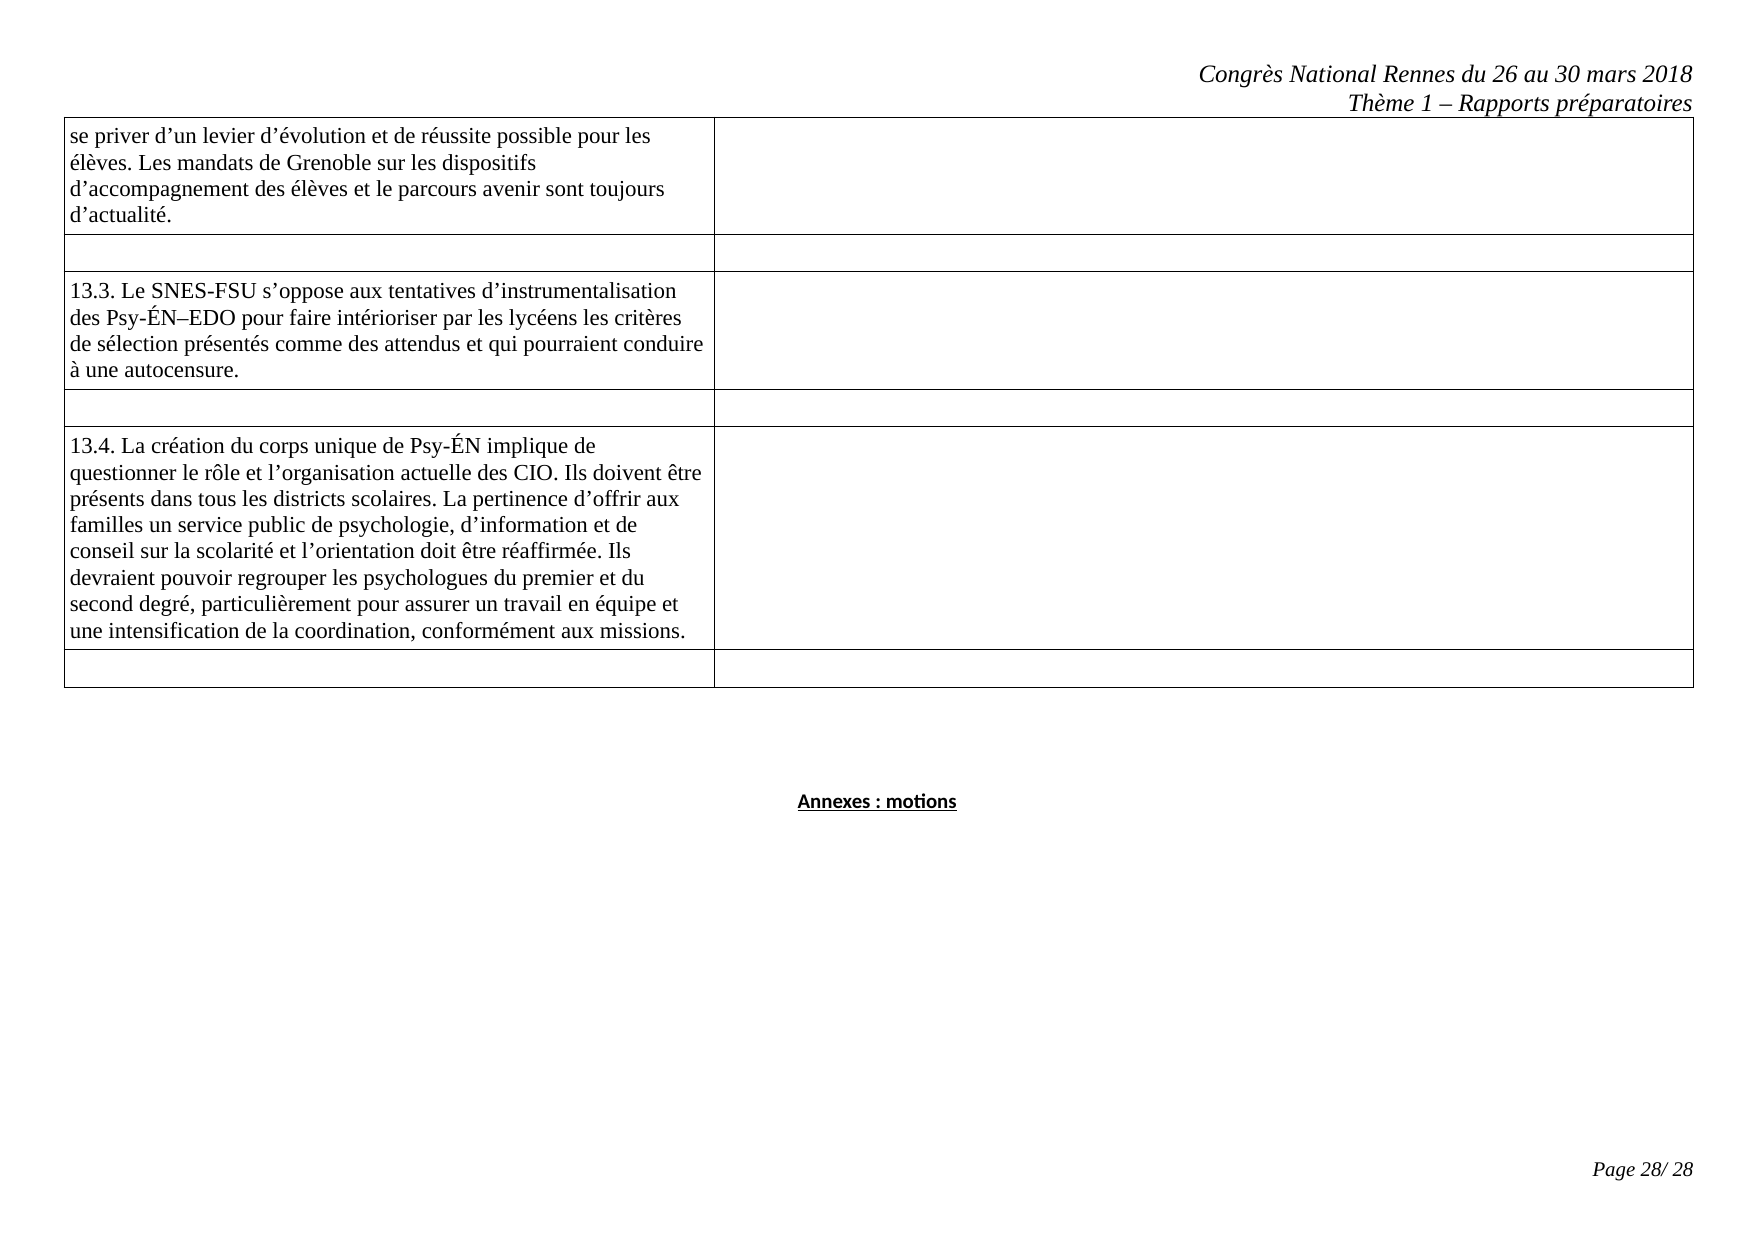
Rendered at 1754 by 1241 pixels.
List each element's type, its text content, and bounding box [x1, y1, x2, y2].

table_cell se priver d’un levier d’évolution et de réussite possible pour les élèves. Les mandats de Grenoble sur les dispositifs d’accompagnement des élèves et le parcours avenir sont toujours d’actualité. [65, 118, 714, 233]
table_cell [65, 390, 714, 426]
table_cell [715, 118, 1693, 233]
table_cell [715, 650, 1693, 687]
table_cell [715, 427, 1693, 649]
text Annexes : motions [59, 788, 1695, 814]
table_cell 13.3. Le SNES-FSU s’oppose aux tentatives d’instrumentalisation des Psy-ÉN–EDO pour faire intérioriser par les lycéens les critères de sélection présentés comme des attendus et qui pourraient conduire à une autocensure. [65, 272, 714, 388]
table_cell [715, 235, 1693, 271]
table_cell [65, 650, 714, 687]
table_cell [715, 272, 1693, 388]
table_cell [65, 235, 714, 271]
table_cell [715, 390, 1693, 426]
table_cell 13.4. La création du corps unique de Psy-ÉN implique de questionner le rôle et l’organisation actuelle des CIO. Ils doivent être présents dans tous les districts scolaires. La pertinence d’offrir aux familles un service public de psychologie, d’information et de conseil sur la scolarité et l’orientation doit être réaffirmée. Ils devraient pouvoir regrouper les psychologues du premier et du second degré, particulièrement pour assurer un travail en équipe et une intensification de la coordination, conformément aux missions. [65, 427, 714, 649]
